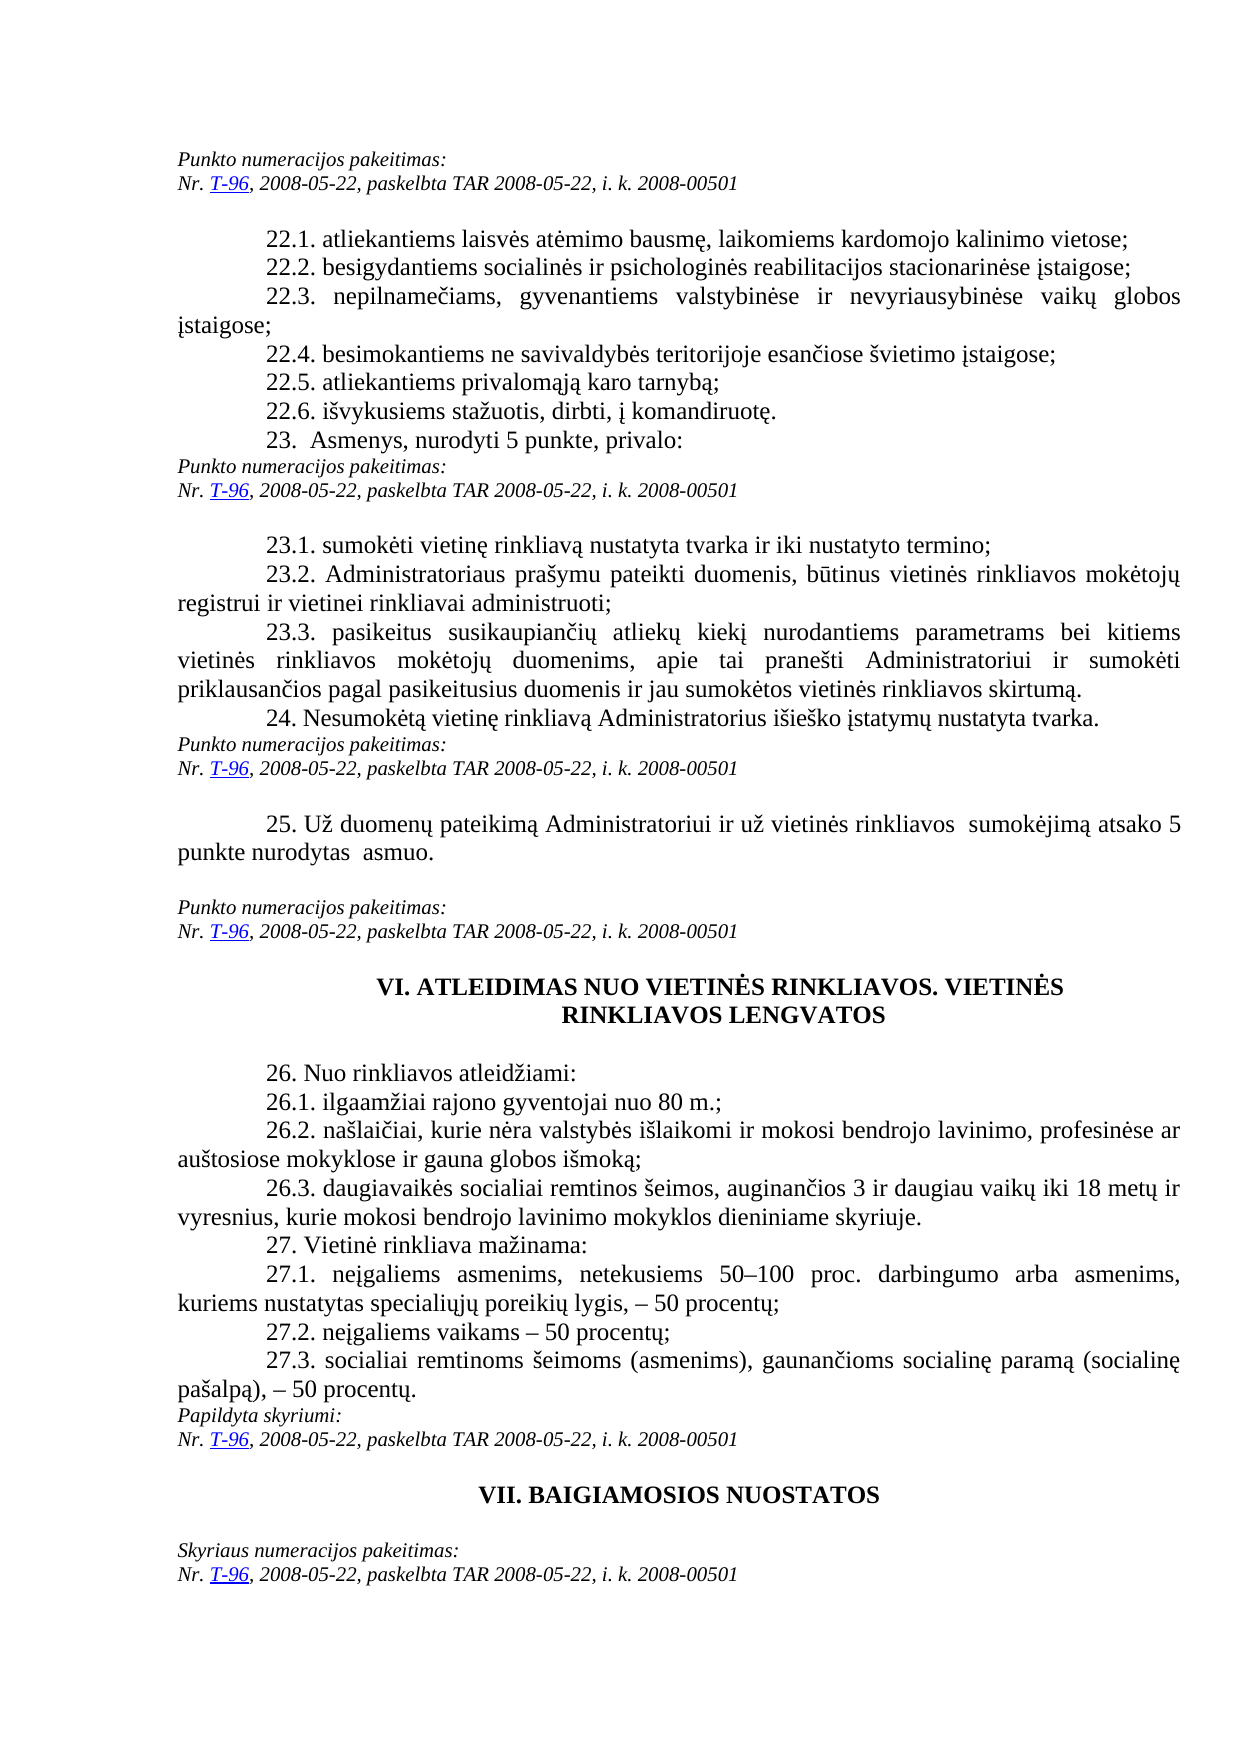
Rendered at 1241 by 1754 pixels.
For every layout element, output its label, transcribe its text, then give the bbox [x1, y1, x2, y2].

text 23. Asmenys, nurodyti 5 punkte, privalo: [177, 425, 1181, 454]
text Punkto numeracijos pakeitimas: [177, 895, 1181, 919]
text 23.1. sumokėti vietinę rinkliavą nustatyta tvarka ir iki nustatyto termino; [177, 531, 1181, 559]
text 23.2. Administratoriaus prašymu pateikti duomenis, būtinus vietinės rinkliavos mokėtojų registrui ir vietinei rinkliavai administruoti; [177, 559, 1181, 617]
text 22.5. atliekantiems privalomąją karo tarnybą; [177, 367, 1181, 396]
text 26.1. ilgaamžiai rajono gyventojai nuo 80 m.; [177, 1087, 1181, 1116]
text 23.3. pasikeitus susikaupiančių atliekų kiekį nurodantiems parametrams bei kitiems vietinės rinkliavos mokėtojų duomenims, apie tai pranešti Administratoriui ir sumokėti priklausančios pagal pasikeitusius duomenis ir jau sumokėtos vietinės rinkliavos skirtumą. [177, 617, 1181, 703]
text 26.3. daugiavaikės socialiai remtinos šeimos, auginančios 3 ir daugiau vaikų iki 18 metų ir vyresnius, kurie mokosi bendrojo lavinimo mokyklos dieniniame skyriuje. [177, 1173, 1181, 1231]
text Punkto numeracijos pakeitimas: [177, 732, 1181, 756]
text 22.2. besigydantiems socialinės ir psichologinės reabilitacijos stacionarinėse įstaigose; [244, 252, 1181, 281]
text Nr. T-96, 2008-05-22, paskelbta TAR 2008-05-22, i. k. 2008-00501 [177, 1562, 1181, 1586]
text VII. BAIGIAMOSIOS NUOSTATOS [177, 1480, 1181, 1509]
text VI. ATLEIDIMAS NUO VIETINĖS RINKLIAVOS. VIETINĖS [177, 972, 1181, 1001]
text Nr. T-96, 2008-05-22, paskelbta TAR 2008-05-22, i. k. 2008-00501 [177, 171, 1181, 195]
text 22.6. išvykusiems stažuotis, dirbti, į komandiruotę. [177, 396, 1181, 425]
text 27. Vietinė rinkliava mažinama: [177, 1231, 1181, 1259]
text Nr. T-96, 2008-05-22, paskelbta TAR 2008-05-22, i. k. 2008-00501 [177, 756, 1181, 780]
text 25. Už duomenų pateikimą Administratoriui ir už vietinės rinkliavos sumokėjimą atsako 5 punkte nurodytas asmuo. [177, 809, 1181, 866]
text Papildyta skyriumi: [177, 1403, 1181, 1427]
text Skyriaus numeracijos pakeitimas: [177, 1537, 1181, 1562]
text Nr. T-96, 2008-05-22, paskelbta TAR 2008-05-22, i. k. 2008-00501 [177, 1427, 1181, 1451]
text Punkto numeracijos pakeitimas: [177, 147, 1181, 171]
text RINKLIAVOS LENGVATOS [177, 1001, 1181, 1029]
text 22.4. besimokantiems ne savivaldybės teritorijoje esančiose švietimo įstaigose; [177, 339, 1181, 367]
text 22.3. nepilnamečiams, gyvenantiems valstybinėse ir nevyriausybinėse vaikų globos įstaigose; [177, 281, 1181, 339]
text 26. Nuo rinkliavos atleidžiami: [177, 1058, 1181, 1087]
text 27.2. neįgaliems vaikams – 50 procentų; [177, 1317, 1181, 1346]
text 24. Nesumokėtą vietinę rinkliavą Administratorius išieško įstatymų nustatyta tvarka. [177, 703, 1181, 732]
text 27.3. socialiai remtinoms šeimoms (asmenims), gaunančioms socialinę paramą (socialinę pašalpą), – 50 procentų. [177, 1346, 1181, 1403]
text 22.1. atliekantiems laisvės atėmimo bausmę, laikomiems kardomojo kalinimo vietose; [244, 224, 1181, 252]
text 26.2. našlaičiai, kurie nėra valstybės išlaikomi ir mokosi bendrojo lavinimo, profesinėse ar auštosiose mokyklose ir gauna globos išmoką; [177, 1116, 1181, 1173]
text 27.1. neįgaliems asmenims, netekusiems 50–100 proc. darbingumo arba asmenims, kuriems nustatytas specialiųjų poreikių lygis, – 50 procentų; [177, 1259, 1181, 1317]
text Punkto numeracijos pakeitimas: [177, 454, 1181, 478]
text Nr. T-96, 2008-05-22, paskelbta TAR 2008-05-22, i. k. 2008-00501 [177, 478, 1181, 502]
text Nr. T-96, 2008-05-22, paskelbta TAR 2008-05-22, i. k. 2008-00501 [177, 919, 1181, 943]
